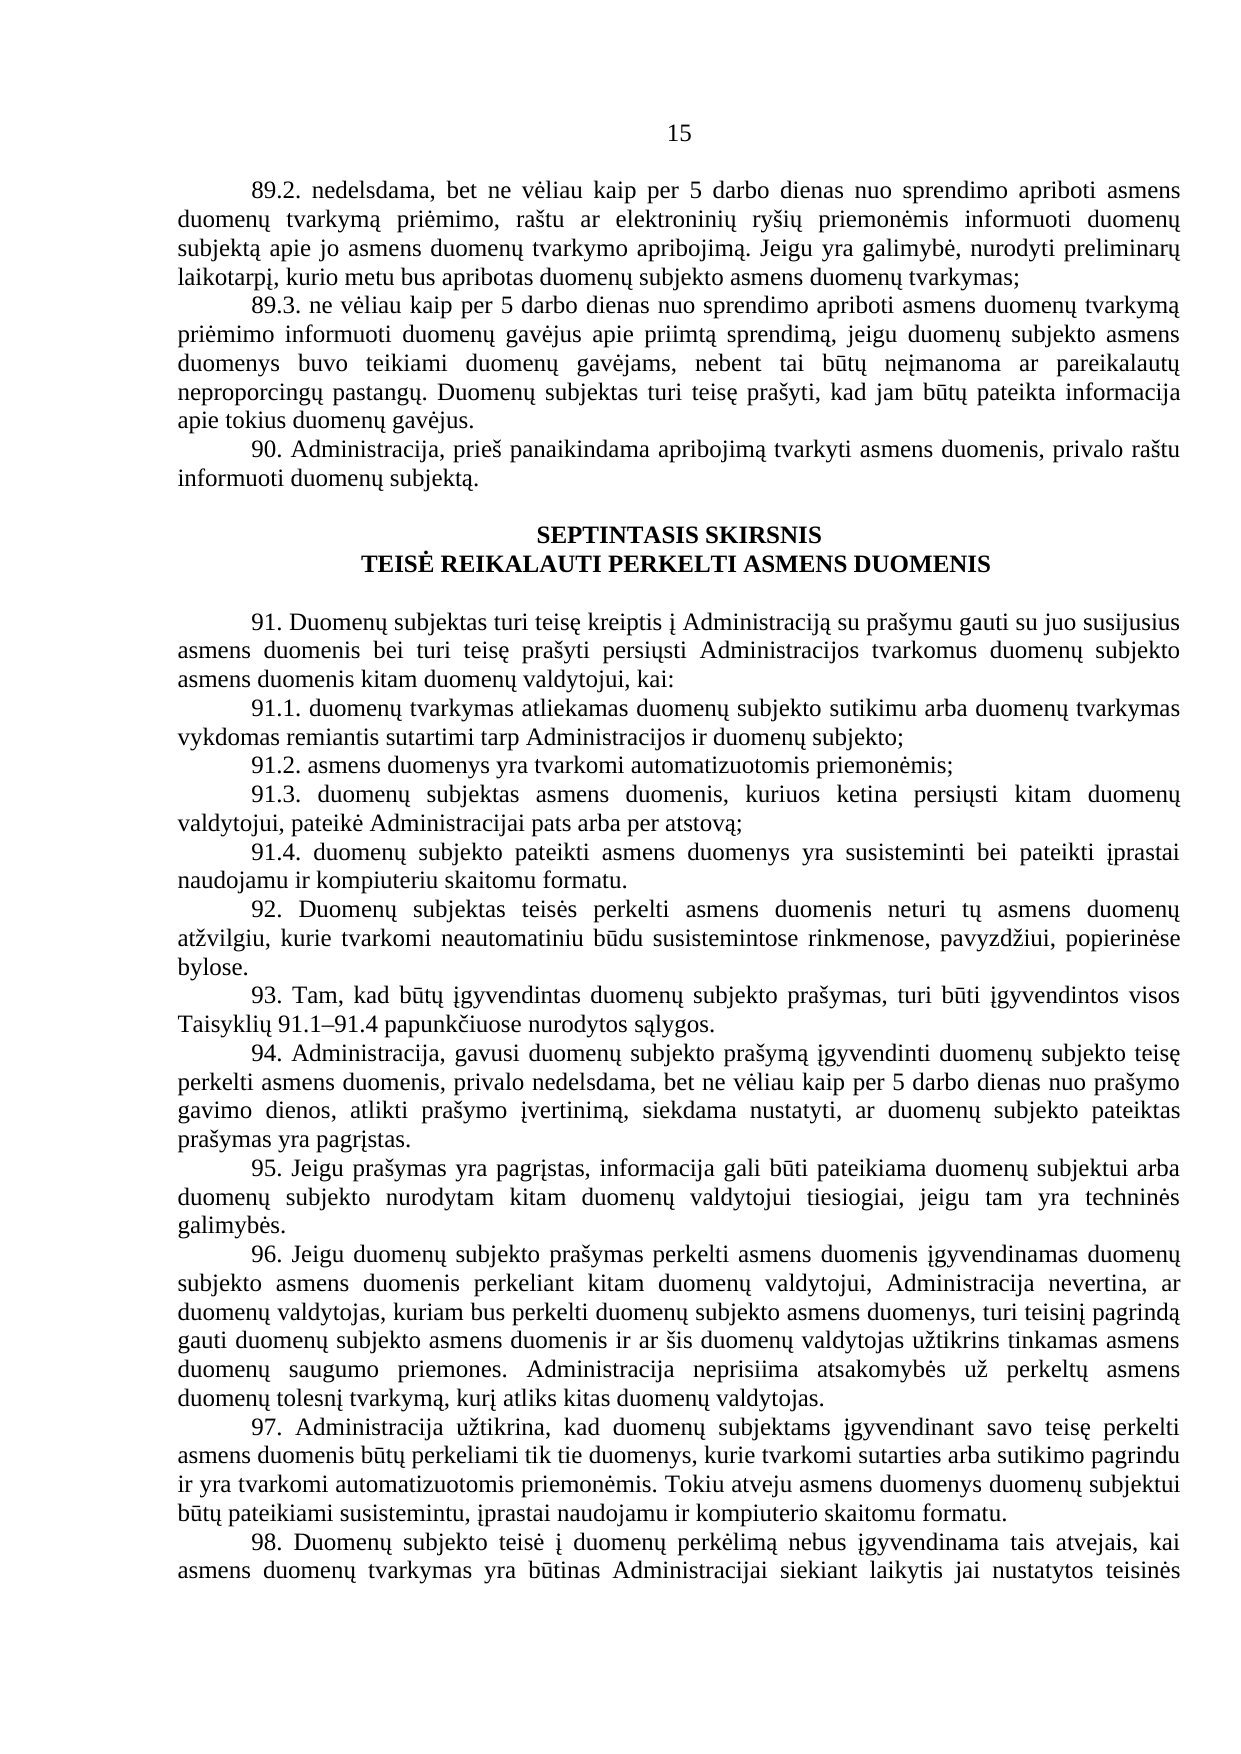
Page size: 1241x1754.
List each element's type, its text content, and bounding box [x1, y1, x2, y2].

text 93. Tam, kad būtų įgyvendintas duomenų subjekto prašymas, turi būti įgyvendintos visos Taisyklių 91.1–91.4 papunkčiuose nurodytos sąlygos. [177, 981, 1181, 1038]
text 91.3. duomenų subjektas asmens duomenis, kuriuos ketina persiųsti kitam duomenų valdytojui, pateikė Administracijai pats arba per atstovą; [177, 779, 1181, 837]
text 98. Duomenų subjekto teisė į duomenų perkėlimą nebus įgyvendinama tais atvejais, kai asmens duomenų tvarkymas yra būtinas Administracijai siekiant laikytis jai nustatytos teisinės [177, 1527, 1181, 1584]
text 91.1. duomenų tvarkymas atliekamas duomenų subjekto sutikimu arba duomenų tvarkymas vykdomas remiantis sutartimi tarp Administracijos ir duomenų subjekto; [177, 693, 1181, 751]
text 97. Administracija užtikrina, kad duomenų subjektams įgyvendinant savo teisę perkelti asmens duomenis būtų perkeliami tik tie duomenys, kurie tvarkomi sutarties arba sutikimo pagrindu ir yra tvarkomi automatizuotomis priemonėmis. Tokiu atveju asmens duomenys duomenų subjektui būtų pateikiami susistemintu, įprastai naudojamu ir kompiuterio skaitomu formatu. [177, 1412, 1181, 1527]
text 95. Jeigu prašymas yra pagrįstas, informacija gali būti pateikiama duomenų subjektui arba duomenų subjekto nurodytam kitam duomenų valdytojui tiesiogiai, jeigu tam yra techninės galimybės. [177, 1153, 1181, 1239]
text 91.4. duomenų subjekto pateikti asmens duomenys yra susisteminti bei pateikti įprastai naudojamu ir kompiuteriu skaitomu formatu. [177, 837, 1181, 894]
text 89.2. nedelsdama, bet ne vėliau kaip per 5 darbo dienas nuo sprendimo apriboti asmens duomenų tvarkymą priėmimo, raštu ar elektroninių ryšių priemonėmis informuoti duomenų subjektą apie jo asmens duomenų tvarkymo apribojimą. Jeigu yra galimybė, nurodyti preliminarų laikotarpį, kurio metu bus apribotas duomenų subjekto asmens duomenų tvarkymas; [177, 176, 1181, 291]
text SEPTINTASIS SKIRSNIS [177, 521, 1181, 549]
text 89.3. ne vėliau kaip per 5 darbo dienas nuo sprendimo apriboti asmens duomenų tvarkymą priėmimo informuoti duomenų gavėjus apie priimtą sprendimą, jeigu duomenų subjekto asmens duomenys buvo teikiami duomenų gavėjams, nebent tai būtų neįmanoma ar pareikalautų neproporcingų pastangų. Duomenų subjektas turi teisę prašyti, kad jam būtų pateikta informacija apie tokius duomenų gavėjus. [177, 291, 1181, 434]
text 96. Jeigu duomenų subjekto prašymas perkelti asmens duomenis įgyvendinamas duomenų subjekto asmens duomenis perkeliant kitam duomenų valdytojui, Administracija nevertina, ar duomenų valdytojas, kuriam bus perkelti duomenų subjekto asmens duomenys, turi teisinį pagrindą gauti duomenų subjekto asmens duomenis ir ar šis duomenų valdytojas užtikrins tinkamas asmens duomenų saugumo priemones. Administracija neprisiima atsakomybės už perkeltų asmens duomenų tolesnį tvarkymą, kurį atliks kitas duomenų valdytojas. [177, 1239, 1181, 1412]
text 90. Administracija, prieš panaikindama apribojimą tvarkyti asmens duomenis, privalo raštu informuoti duomenų subjektą. [177, 434, 1181, 492]
text 91. Duomenų subjektas turi teisę kreiptis į Administraciją su prašymu gauti su juo susijusius asmens duomenis bei turi teisę prašyti persiųsti Administracijos tvarkomus duomenų subjekto asmens duomenis kitam duomenų valdytojui, kai: [177, 607, 1181, 693]
text 91.2. asmens duomenys yra tvarkomi automatizuotomis priemonėmis; [177, 751, 1181, 779]
text 94. Administracija, gavusi duomenų subjekto prašymą įgyvendinti duomenų subjekto teisę perkelti asmens duomenis, privalo nedelsdama, bet ne vėliau kaip per 5 darbo dienas nuo prašymo gavimo dienos, atlikti prašymo įvertinimą, siekdama nustatyti, ar duomenų subjekto pateiktas prašymas yra pagrįstas. [177, 1038, 1181, 1153]
text TEISĖ REIKALAUTI PERKELTI ASMENS DUOMENIS [177, 549, 1181, 578]
text 92. Duomenų subjektas teisės perkelti asmens duomenis neturi tų asmens duomenų atžvilgiu, kurie tvarkomi neautomatiniu būdu susistemintose rinkmenose, pavyzdžiui, popierinėse bylose. [177, 894, 1181, 981]
